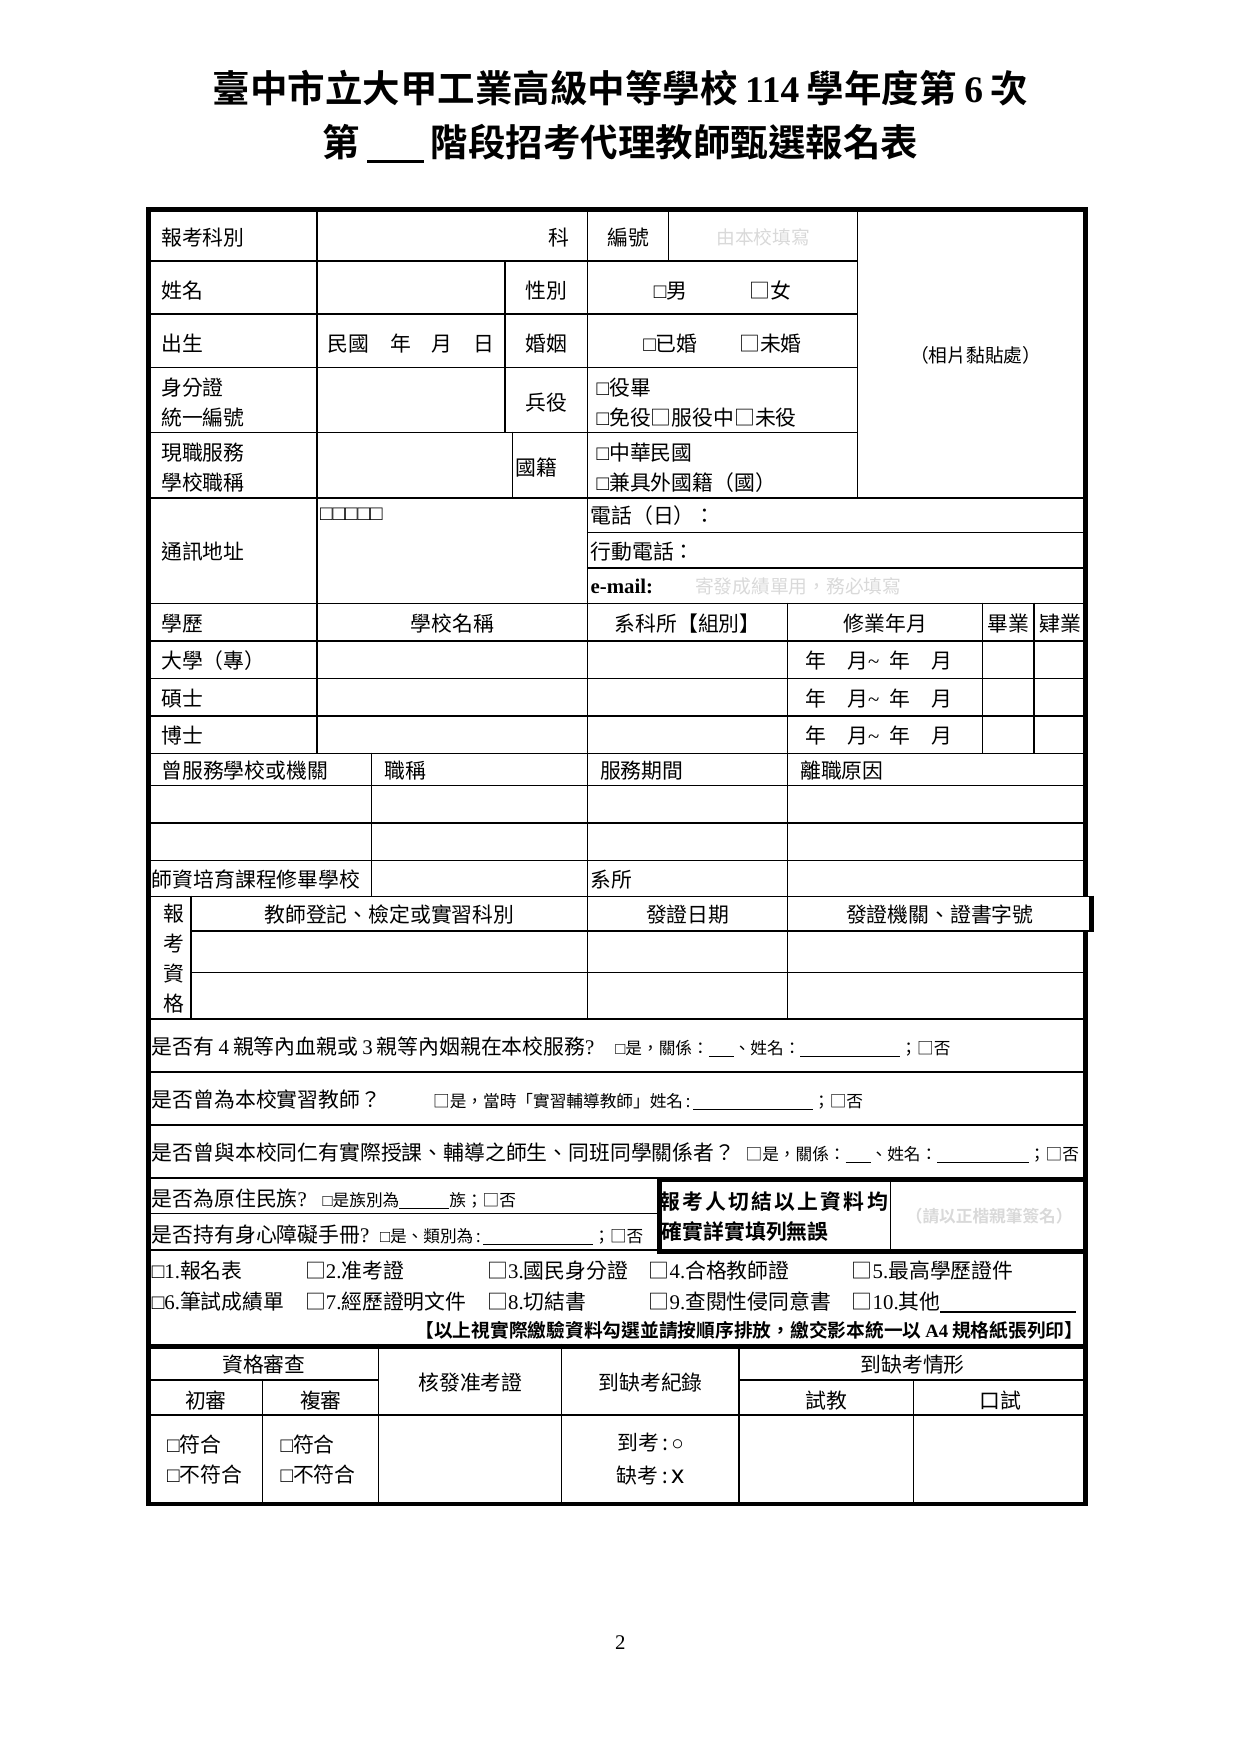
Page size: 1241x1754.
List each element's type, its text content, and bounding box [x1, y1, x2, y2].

table_cell 複審 [263, 1381, 378, 1414]
table_cell [151, 824, 371, 859]
table_cell 肄業 [1035, 604, 1083, 640]
table_cell 身分證 統一編號 [151, 368, 316, 432]
table_cell 碩士 [151, 679, 316, 715]
table_cell [318, 642, 587, 678]
table_cell [372, 786, 587, 822]
table_cell [788, 973, 1083, 1018]
table_cell [318, 368, 504, 432]
table_cell [588, 824, 787, 859]
table_cell [788, 824, 1083, 859]
table_header （相片黏貼處） [858, 212, 1083, 497]
table_cell 現職服務 學校職稱 [151, 433, 316, 497]
table_cell 是否為原住民族? □是族別為 族；□否 [151, 1179, 657, 1213]
table_cell □役畢 □免役□服役中□未役 [588, 368, 857, 432]
table_header 編號 [588, 212, 668, 260]
table_cell 學校名稱 [318, 604, 587, 640]
text 臺中市立大甲工業高級中等學校114學年度第6次 [136, 59, 1104, 113]
table_cell 學歷 [151, 604, 316, 640]
table_cell 年 月~ 年 月 [788, 642, 982, 678]
table_cell 發證機關、證書字號 [788, 897, 1089, 930]
table_cell 博士 [151, 717, 316, 753]
table_cell [740, 1416, 913, 1501]
table_cell 試教 [740, 1381, 913, 1414]
table_cell 發證日期 [588, 897, 787, 930]
table_cell 是否持有身心障礙手冊? □是、類別為: ；□否 [151, 1214, 657, 1249]
table_cell [983, 679, 1033, 715]
table_cell 民國 年 月 日 [318, 315, 504, 366]
table_cell 報考資格 [151, 897, 190, 1018]
table_cell 到缺考紀錄 [562, 1349, 738, 1414]
table_cell □□□□□ [318, 499, 587, 603]
table_cell □符合 □不符合 [151, 1416, 262, 1501]
table_cell □已婚 □未婚 [588, 315, 857, 366]
table_cell 到考:○ 缺考:x [562, 1416, 738, 1501]
table_cell 職稱 [372, 754, 587, 784]
table_cell 初審 [151, 1381, 262, 1414]
table_cell [588, 973, 787, 1018]
table_cell 大學（專） [151, 642, 316, 678]
table_cell 姓名 [151, 262, 316, 313]
table_cell □1.報名表 □2.准考證 □3.國民身分證 □4.合格教師證 □5.最高學歷證件 □6.筆試成績單 □7.經歷證明文件 □8.切結書 □9.查閱性侵同意書 □10.其他 【以上視實際繳驗資料勾選並請按順序排放，繳交影本統一以A4規格紙張列印】 [151, 1251, 1083, 1343]
table_header 由本校填寫 [669, 212, 857, 260]
table_cell 核發准考證 [379, 1349, 561, 1414]
table_cell 性別 [506, 262, 587, 313]
table_cell 是否有4親等內血親或3親等內姻親在本校服務? □是，關係： 、姓名： ；□否 [151, 1020, 1083, 1071]
table_header 科 [318, 212, 587, 260]
table_cell □中華民國 □兼具外國籍（國） [588, 433, 857, 497]
table_cell 畢業 [983, 604, 1033, 640]
table_cell 電話（日）： [588, 499, 1083, 531]
table_cell [372, 861, 587, 896]
table_cell [788, 932, 1083, 972]
table_cell 系科所【組別】 [588, 604, 787, 640]
table_cell [983, 717, 1033, 753]
table_cell 離職原因 [788, 754, 1083, 784]
table_cell [1035, 642, 1083, 678]
table_cell e-mail: 寄發成績單用，務必填寫 [588, 569, 1083, 603]
text 第 階段招考代理教師甄選報名表 [136, 113, 1104, 168]
table_cell 師資培育課程修畢學校 [151, 861, 371, 896]
table_cell [318, 679, 587, 715]
table_cell [588, 642, 787, 678]
table_header 報考科別 [151, 212, 316, 260]
table_cell 通訊地址 [151, 499, 316, 603]
table_cell [983, 642, 1033, 678]
table_cell [914, 1416, 1083, 1501]
table_cell [318, 262, 504, 313]
table_cell 服務期間 [588, 754, 787, 784]
table_cell □符合 □不符合 [263, 1416, 378, 1501]
table_cell [192, 973, 587, 1018]
table_cell 年 月~ 年 月 [788, 717, 982, 753]
table_cell 到缺考情形 [740, 1349, 1083, 1379]
table_cell 是否曾為本校實習教師？ □是，當時「實習輔導教師」姓名: ；□否 [151, 1073, 1083, 1124]
table_cell 國籍 [513, 433, 587, 497]
table_cell 資格審查 [151, 1349, 378, 1379]
table_cell 曾服務學校或機關 [151, 754, 371, 784]
table_cell [588, 932, 787, 972]
table_cell 報考人切結以上資料均確實詳實填列無誤 [662, 1182, 890, 1249]
table_cell 系所 [588, 861, 787, 896]
table_cell □男 □女 [588, 262, 857, 313]
table_cell （請以正楷親筆簽名） [891, 1182, 1083, 1249]
table_cell 修業年月 [788, 604, 982, 640]
table_cell [788, 861, 1083, 896]
table_cell 行動電話： [588, 533, 1083, 567]
table_cell 年 月~ 年 月 [788, 679, 982, 715]
table_cell 口試 [914, 1381, 1083, 1414]
table_cell [379, 1416, 561, 1501]
table_cell [192, 932, 587, 972]
table_cell 婚姻 [506, 315, 587, 366]
table_cell [318, 717, 587, 753]
table_cell [151, 786, 371, 822]
table_cell 是否曾與本校同仁有實際授課、輔導之師生、同班同學關係者？ □是，關係： 、姓名： ；□否 [151, 1126, 1083, 1177]
table_cell [318, 433, 512, 497]
table_cell [588, 786, 787, 822]
table_cell [1035, 717, 1083, 753]
table_cell [788, 786, 1083, 822]
table_cell [372, 824, 587, 859]
table_cell [588, 679, 787, 715]
table_cell [1035, 679, 1083, 715]
table_cell 兵役 [506, 368, 587, 432]
table_cell [588, 717, 787, 753]
table_cell 出生 [151, 315, 316, 366]
table_cell 教師登記、檢定或實習科別 [192, 897, 587, 930]
